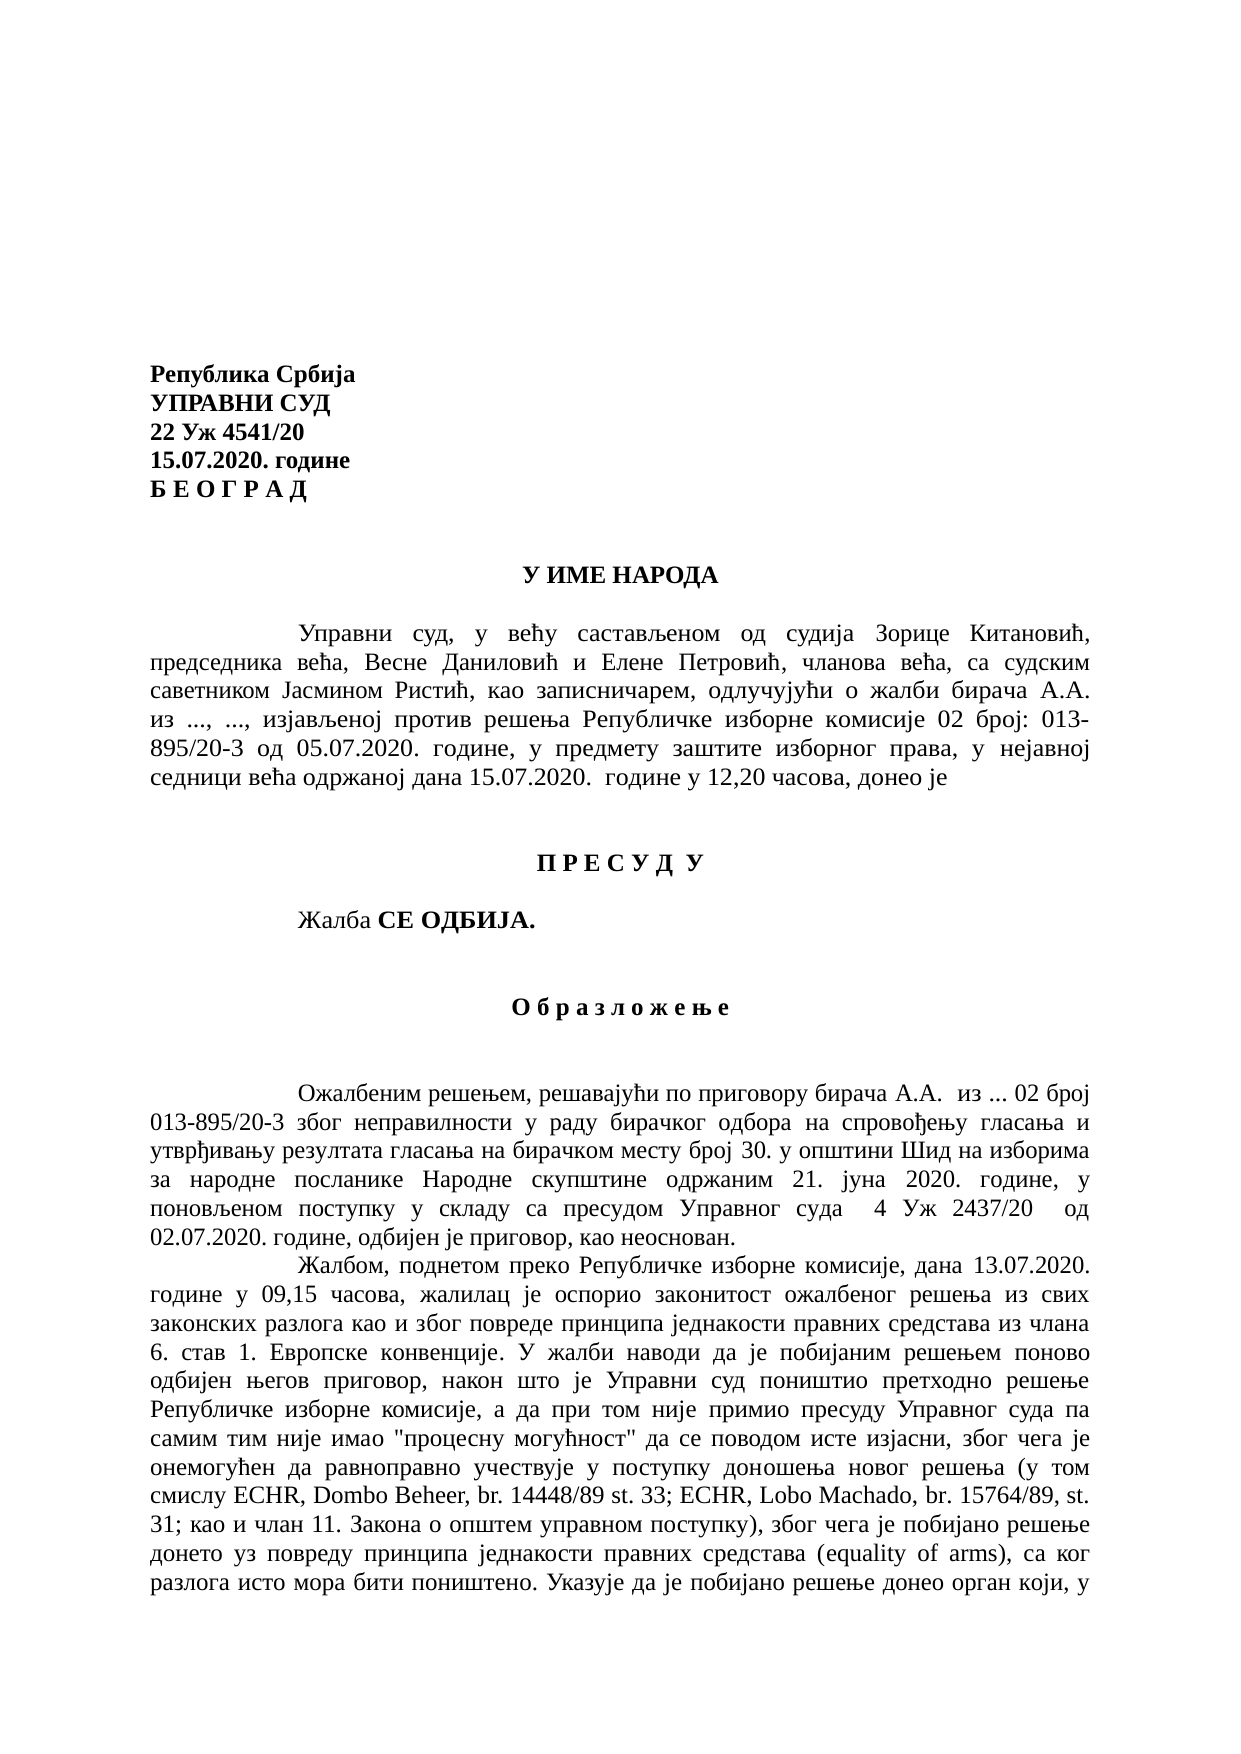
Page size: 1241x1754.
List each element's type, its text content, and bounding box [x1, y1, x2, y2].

text О б р а з л о ж е њ е [150, 992, 1090, 1020]
text 22 Уж 4541/20 [150, 417, 1090, 445]
text Б Е О Г Р А Д [150, 474, 1090, 503]
text УПРАВНИ СУД [150, 388, 1090, 417]
text Управни суд, у већу састављеном од судија Зорице Китановић, председника већа, Весне Даниловић и Елене Петровић, чланова већа, са судским саветником Јасмином Ристић, као записничарем, одлучујући о жалби бирача А.А. из ..., ..., изјављеној против решења Републичке изборне комисије 02 број: 013-895/20-3 од 05.07.2020. године, у предмету заштите изборног права, у нејавној седници већа одржаној дана 15.07.2020. године у 12,20 часова, донео је [150, 618, 1090, 790]
text У ИМЕ НАРОДА [150, 560, 1090, 589]
text Жалба СЕ ОДБИЈА. [150, 905, 1090, 934]
text Република Србија [150, 148, 1090, 388]
text Ожалбеним решењем, решавајући по приговору бирача А.А. из ... 02 број 013-895/20-3 због неправилности у раду бирачког одбора на спровођењу гласања и утврђивању резултата гласања на бирачком месту број 30. у општини Шид на изборима за народне посланике Народне скупштине одржаним 21. јуна 2020. године, у поновљеном поступку у складу са пресудом Управног суда 4 Уж 2437/20 од 02.07.2020. године, одбијен је приговор, као неоснован. [150, 1078, 1090, 1250]
text Жалбом, поднетом преко Републичке изборне комисије, дана 13.07.2020. године у 09,15 часова, жалилац је оспорио законитост ожалбеног решења из свих законских разлога као и због повреде принципа једнакости правних средстава из члана 6. став 1. Европске конвенције. У жалби наводи да је побијаним решењем поново одбијен његов приговор, након што је Управни суд поништио претходно решење Републичке изборне комисије, а да при том није примио пресуду Управног суда па самим тим није имао "процесну могућност" да се поводом исте изјасни, због чега је онемогућен да равноправно учествује у поступку доношења новог решења (у том смислу ECHR, Dombo Beheer, br. 14448/89 st. 33; ECHR, Lobo Machado, br. 15764/89, st. 31; као и члан 11. Закона о општем управном поступку), због чега је побијано решење донето уз повреду принципа једнакости правних средстава (equality of arms), са ког разлога исто мора бити поништено. Указује да је побијано решење донео орган који, у [150, 1250, 1090, 1595]
text П Р Е С У Д У [150, 848, 1090, 877]
text 15.07.2020. године [150, 445, 1090, 474]
